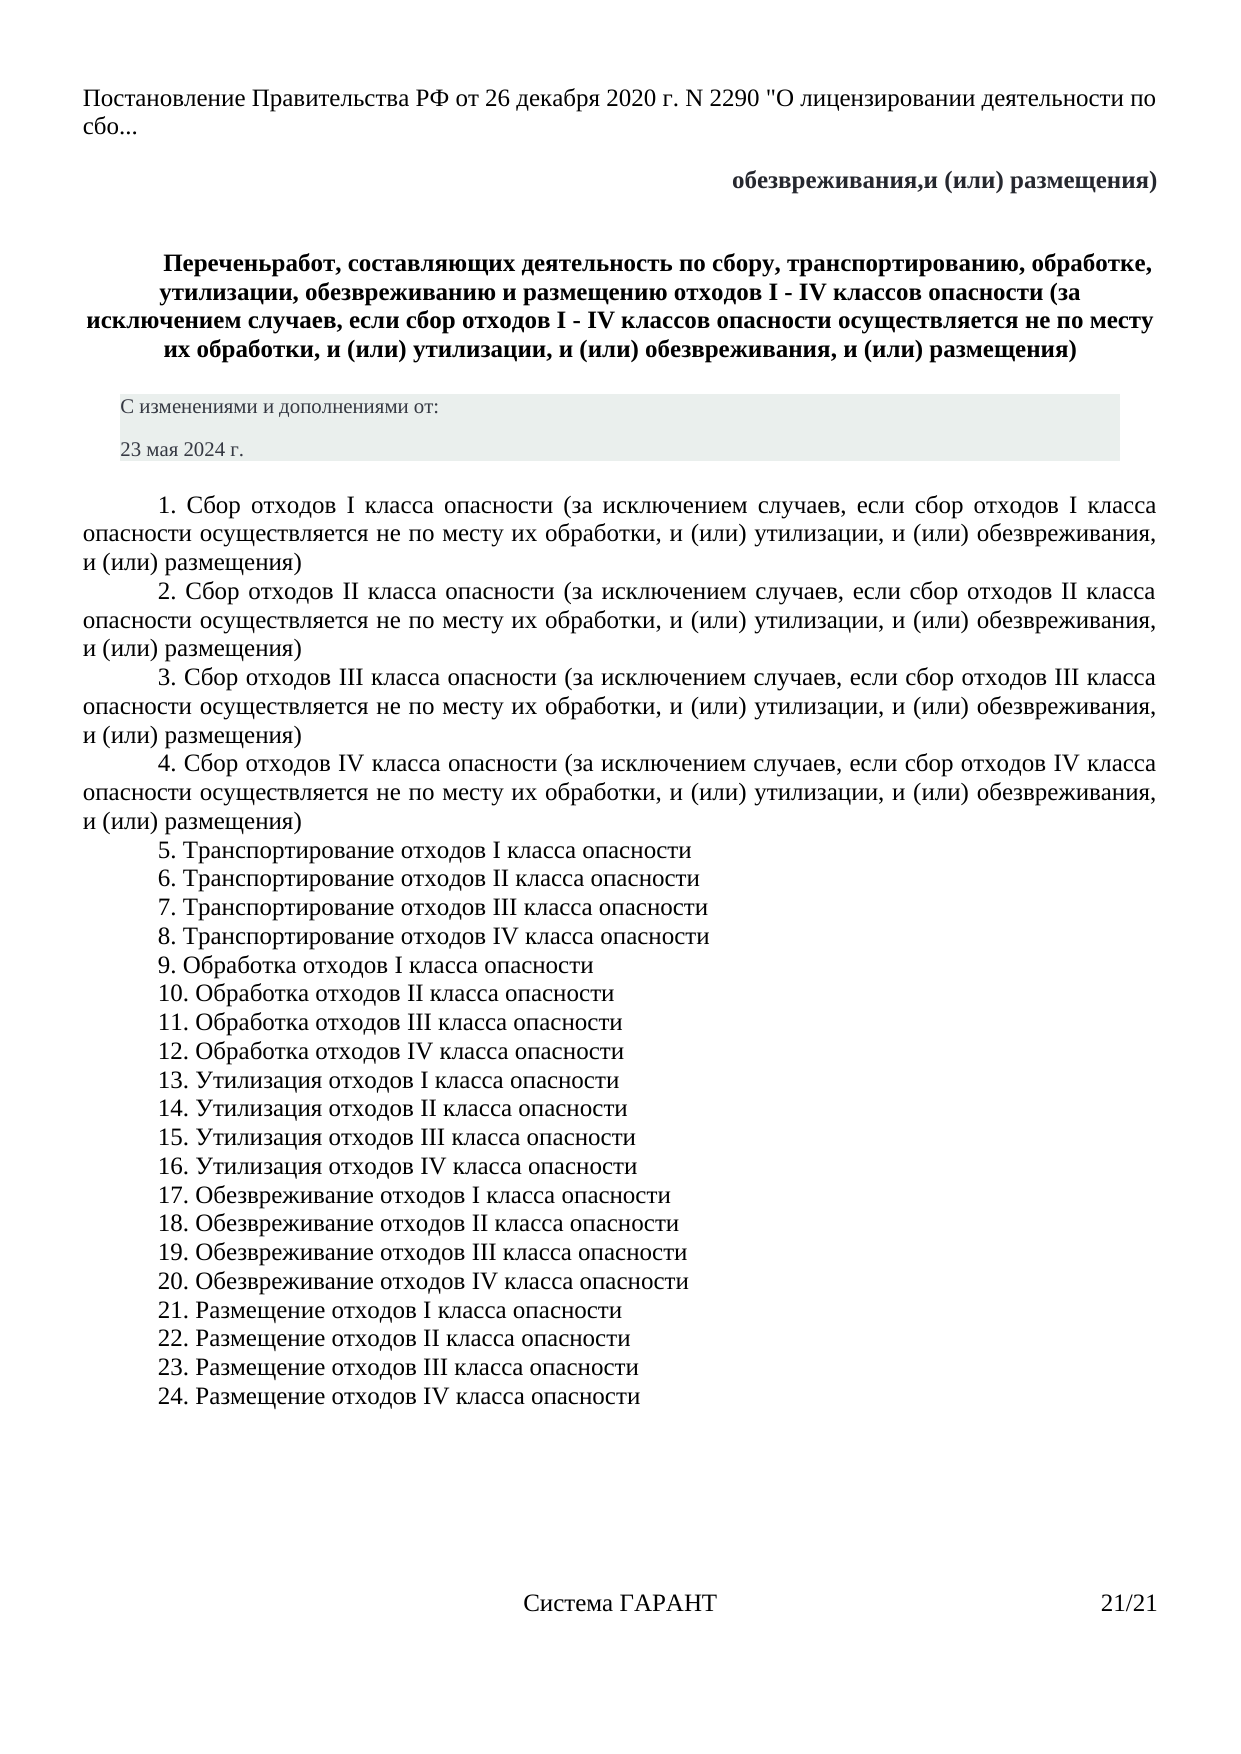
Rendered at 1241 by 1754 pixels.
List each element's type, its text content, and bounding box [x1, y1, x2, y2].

text 5. Транспортирование отходов I класса опасности [83, 835, 1157, 863]
text 8. Транспортирование отходов IV класса опасности [83, 921, 1157, 950]
text обезвреживания,и (или) размещения) [83, 165, 1157, 194]
text 22. Размещение отходов II класса опасности [83, 1323, 1157, 1352]
text 16. Утилизация отходов IV класса опасности [83, 1151, 1157, 1180]
text 4. Сбор отходов IV класса опасности (за исключением случаев, если сбор отходов IV класса опасности осуществляется не по месту их обработки, и (или) утилизации, и (или) обезвреживания, и (или) размещения) [83, 748, 1157, 835]
text 9. Обработка отходов I класса опасности [83, 950, 1157, 978]
text 10. Обработка отходов II класса опасности [83, 978, 1157, 1007]
text Переченьработ, составляющих деятельность по сбору, транспортированию, обработке, утилизации, обезвреживанию и размещению отходов I - IV классов опасности (за исключением случаев, если сбор отходов I - IV классов опасности осуществляется не по месту их обработки, и (или) утилизации, и (или) обезвреживания, и (или) размещения) [83, 248, 1157, 363]
text 14. Утилизация отходов II класса опасности [83, 1093, 1157, 1122]
text 20. Обезвреживание отходов IV класса опасности [83, 1266, 1157, 1295]
text 3. Сбор отходов III класса опасности (за исключением случаев, если сбор отходов III класса опасности осуществляется не по месту их обработки, и (или) утилизации, и (или) обезвреживания, и (или) размещения) [83, 662, 1157, 748]
text 24. Размещение отходов IV класса опасности [83, 1381, 1157, 1410]
text 13. Утилизация отходов I класса опасности [83, 1065, 1157, 1093]
text 19. Обезвреживание отходов III класса опасности [83, 1237, 1157, 1266]
text 2. Сбор отходов II класса опасности (за исключением случаев, если сбор отходов II класса опасности осуществляется не по месту их обработки, и (или) утилизации, и (или) обезвреживания, и (или) размещения) [83, 576, 1157, 662]
text 23 мая 2024 г. [244, 437, 1120, 461]
text 11. Обработка отходов III класса опасности [83, 1007, 1157, 1036]
text 15. Утилизация отходов III класса опасности [83, 1122, 1157, 1151]
text С изменениями и дополнениями от: [439, 394, 1120, 418]
text 6. Транспортирование отходов II класса опасности [83, 863, 1157, 892]
text 18. Обезвреживание отходов II класса опасности [83, 1208, 1157, 1237]
text 1. Сбор отходов I класса опасности (за исключением случаев, если сбор отходов I класса опасности осуществляется не по месту их обработки, и (или) утилизации, и (или) обезвреживания, и (или) размещения) [83, 490, 1157, 576]
text 17. Обезвреживание отходов I класса опасности [83, 1180, 1157, 1208]
text 23. Размещение отходов III класса опасности [83, 1352, 1157, 1381]
text 7. Транспортирование отходов III класса опасности [83, 892, 1157, 921]
text 21. Размещение отходов I класса опасности [83, 1295, 1157, 1323]
text 12. Обработка отходов IV класса опасности [83, 1036, 1157, 1065]
